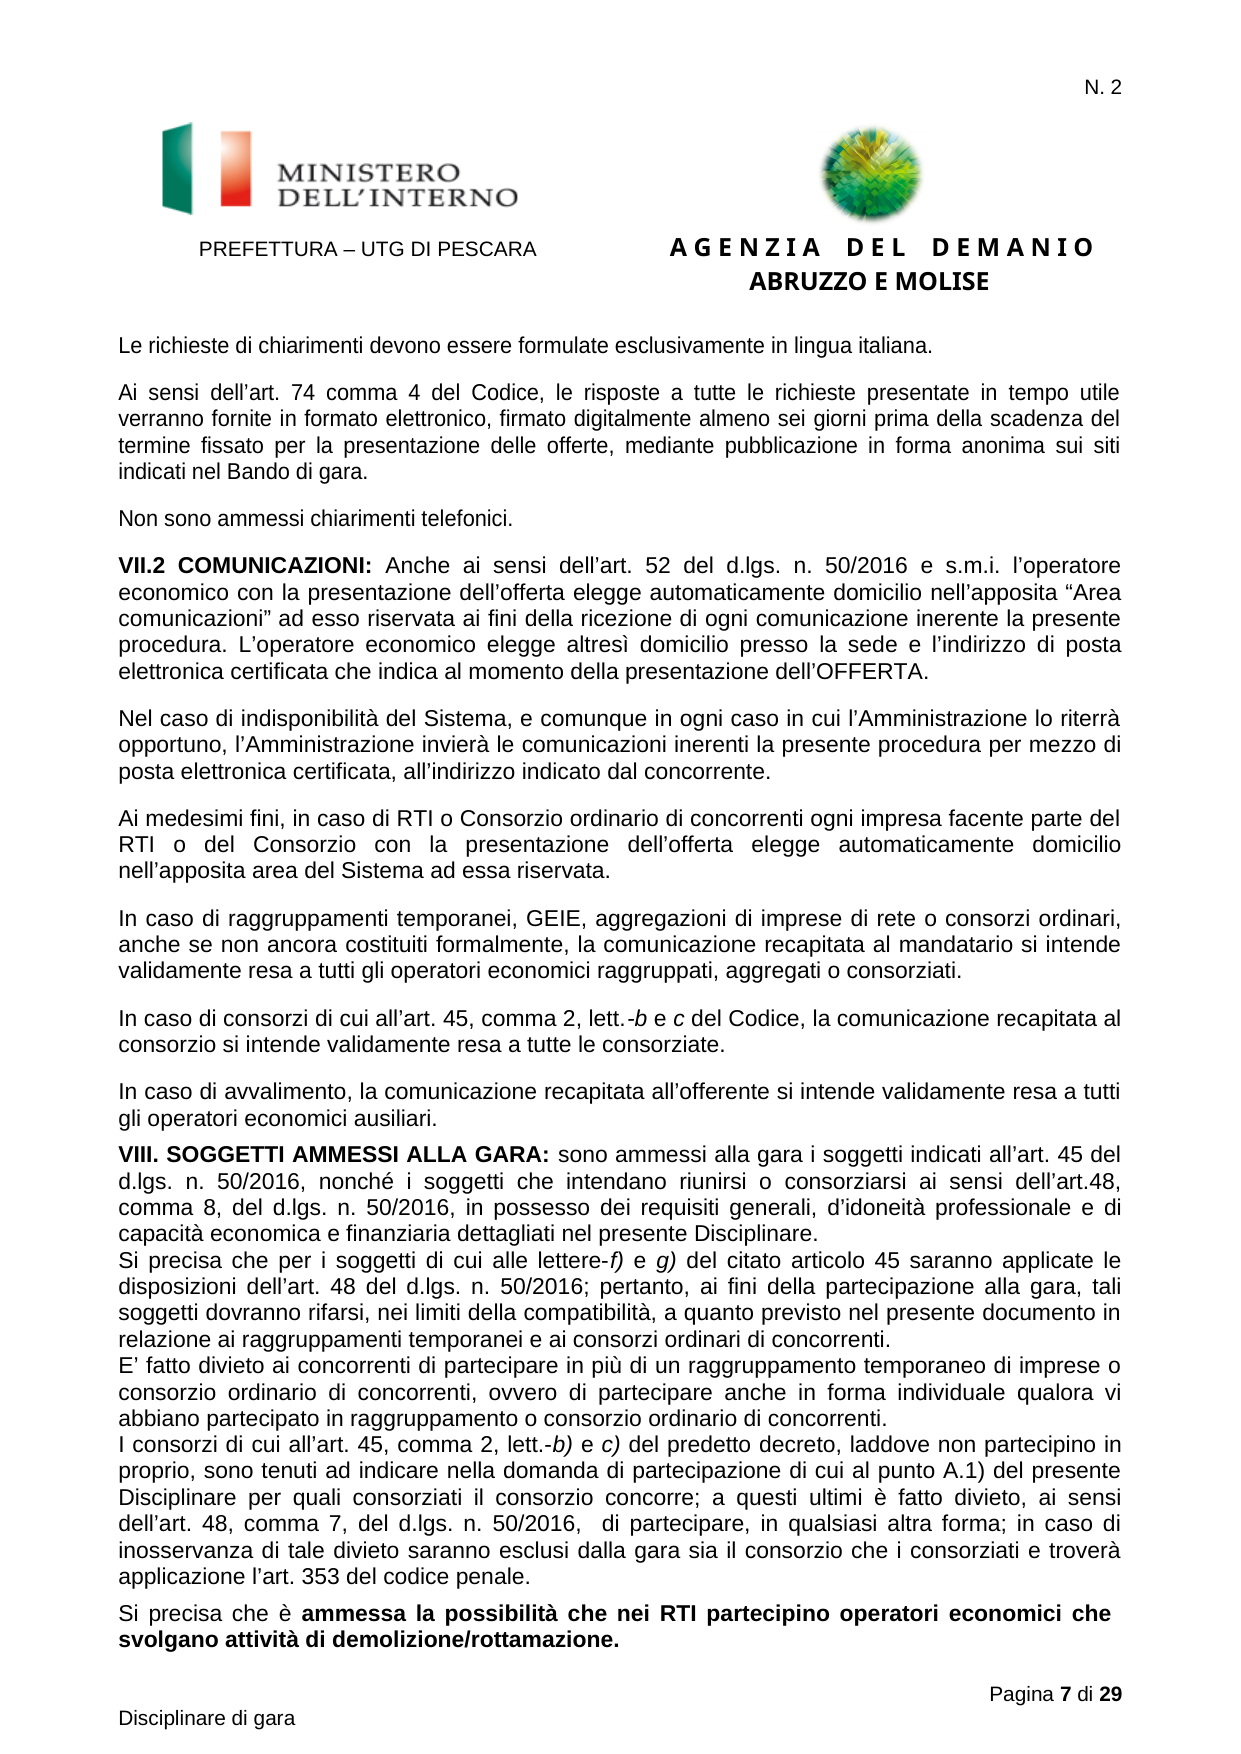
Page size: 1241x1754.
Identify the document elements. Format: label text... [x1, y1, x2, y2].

text VII.2 COMUNICAZIONI: Anche ai sensi dell’art. 52 del d.lgs. n. 50/2016 e s.m.i. l’operatore economico con la presentazione dell’offerta elegge automaticamente domicilio nell’apposita “Area comunicazioni” ad esso riservata ai fini della ricezione di ogni comunicazione inerente la presente procedura. L’operatore economico elegge altresì domicilio presso la sede e l’indirizzo di posta elettronica certificata che indica al momento della presentazione dell’OFFERTA. [118, 552, 1122, 684]
text In caso di avvalimento, la comunicazione recapitata all’offerente si intende validamente resa a tutti gli operatori economici ausiliari. [118, 1078, 1122, 1131]
text In caso di raggruppamenti temporanei, GEIE, aggregazioni di imprese di rete o consorzi ordinari, anche se non ancora costituiti formalmente, la comunicazione recapitata al mandatario si intende validamente resa a tutti gli operatori economici raggruppati, aggregati o consorziati. [118, 905, 1122, 984]
text In caso di consorzi di cui all’art. 45, comma 2, lett.-b e c del Codice, la comunicazione recapitata al consorzio si intende validamente resa a tutte le consorziate. [118, 1004, 1122, 1057]
text Si precisa che per i soggetti di cui alle lettere-f) e g) del citato articolo 45 saranno applicate le disposizioni dell’art. 48 del d.lgs. n. 50/2016; pertanto, ai fini della partecipazione alla gara, tali soggetti dovranno rifarsi, nei limiti della compatibilità, a quanto previsto nel presente documento in relazione ai raggruppamenti temporanei e ai consorzi ordinari di concorrenti. [118, 1247, 1122, 1352]
text Si precisa che è ammessa la possibilità che nei RTI partecipino operatori economici che svolgano attività di demolizione/rottamazione. [118, 1600, 1113, 1652]
text I consorzi di cui all’art. 45, comma 2, lett.-b) e c) del predetto decreto, laddove non partecipino in proprio, sono tenuti ad indicare nella domanda di partecipazione di cui al punto A.1) del presente Disciplinare per quali consorziati il consorzio concorre; a questi ultimi è fatto divieto, ai sensi dell’art. 48, comma 7, del d.lgs. n. 50/2016, di partecipare, in qualsiasi altra forma; in caso di inosservanza di tale divieto saranno esclusi dalla gara sia il consorzio che i consorziati e troverà applicazione l’art. 353 del codice penale. [118, 1431, 1122, 1589]
text Nel caso di indisponibilità del Sistema, e comunque in ogni caso in cui l’Amministrazione lo riterrà opportuno, l’Amministrazione invierà le comunicazioni inerenti la presente procedura per mezzo di posta elettronica certificata, all’indirizzo indicato dal concorrente. [118, 705, 1122, 784]
text Non sono ammessi chiarimenti telefonici. [118, 505, 1122, 531]
text Ai sensi dell’art. 74 comma 4 del Codice, le risposte a tutte le richieste presentate in tempo utile verranno fornite in formato elettronico, firmato digitalmente almeno sei giorni prima della scadenza del termine fissato per la presentazione delle offerte, mediante pubblicazione in forma anonima sui siti indicati nel Bando di gara. [118, 379, 1122, 484]
text VIII. SOGGETTI AMMESSI ALLA GARA: sono ammessi alla gara i soggetti indicati all’art. 45 del d.lgs. n. 50/2016, nonché i soggetti che intendano riunirsi o consorziarsi ai sensi dell’art.48, comma 8, del d.lgs. n. 50/2016, in possesso dei requisiti generali, d’idoneità professionale e di capacità economica e finanziaria dettagliati nel presente Disciplinare. [118, 1141, 1122, 1247]
text Ai medesimi fini, in caso di RTI o Consorzio ordinario di concorrenti ogni impresa facente parte del RTI o del Consorzio con la presentazione dell’offerta elegge automaticamente domicilio nell’apposita area del Sistema ad essa riservata. [118, 805, 1122, 884]
text Le richieste di chiarimenti devono essere formulate esclusivamente in lingua italiana. [118, 332, 1122, 358]
text E’ fatto divieto ai concorrenti di partecipare in più di un raggruppamento temporaneo di imprese o consorzio ordinario di concorrenti, ovvero di partecipare anche in forma individuale qualora vi abbiano partecipato in raggruppamento o consorzio ordinario di concorrenti. [118, 1352, 1122, 1431]
